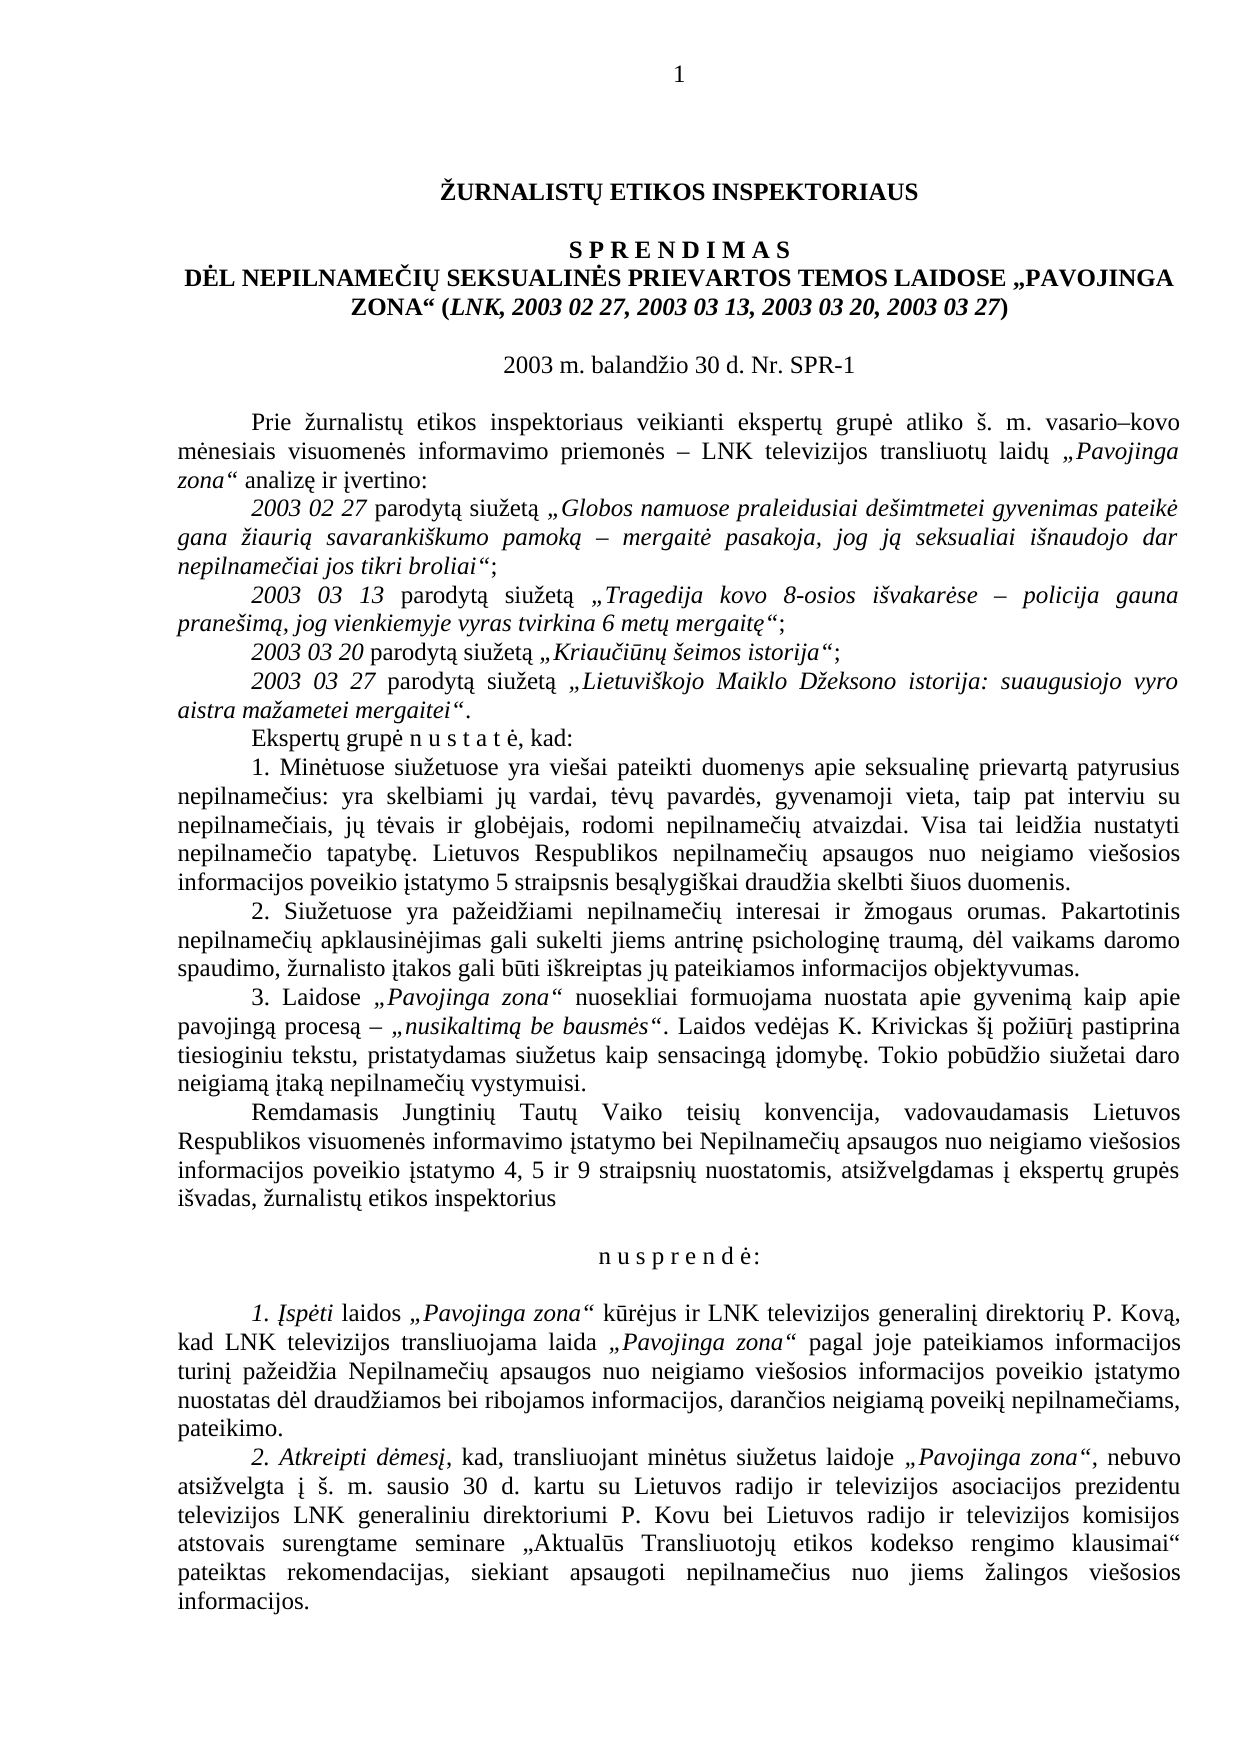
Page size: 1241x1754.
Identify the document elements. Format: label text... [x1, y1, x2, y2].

text 2003 03 13 parodytą siužetą „Tragedija kovo 8-osios išvakarėse – policija gauna pranešimą, jog vienkiemyje vyras tvirkina 6 metų mergaitę“; [177, 580, 1181, 637]
text 3. Laidose „Pavojinga zona“ nuosekliai formuojama nuostata apie gyvenimą kaip apie pavojingą procesą – „nusikaltimą be bausmės“. Laidos vedėjas K. Krivickas šį požiūrį pastiprina tiesioginiu tekstu, pristatydamas siužetus kaip sensacingą įdomybę. Tokio pobūdžio siužetai daro neigiamą įtaką nepilnamečių vystymuisi. [177, 982, 1181, 1097]
text S P R E N D I M A S [177, 235, 1181, 263]
text Prie žurnalistų etikos inspektoriaus veikianti ekspertų grupė atliko š. m. vasario–kovo mėnesiais visuomenės informavimo priemonės – LNK televizijos transliuotų laidų „Pavojinga zona“ analizę ir įvertino: [177, 407, 1181, 493]
text 2. Siužetuose yra pažeidžiami nepilnamečių interesai ir žmogaus orumas. Pakartotinis nepilnamečių apklausinėjimas gali sukelti jiems antrinę psichologinę traumą, dėl vaikams daromo spaudimo, žurnalisto įtakos gali būti iškreiptas jų pateikiamos informacijos objektyvumas. [177, 896, 1181, 982]
text Ekspertų grupė nustatė, kad: [177, 723, 1181, 752]
text Remdamasis Jungtinių Tautų Vaiko teisių konvencija, vadovaudamasis Lietuvos Respublikos visuomenės informavimo įstatymo bei Nepilnamečių apsaugos nuo neigiamo viešosios informacijos poveikio įstatymo 4, 5 ir 9 straipsnių nuostatomis, atsižvelgdamas į ekspertų grupės išvadas, žurnalistų etikos inspektorius [177, 1097, 1181, 1212]
text 2003 02 27 parodytą siužetą „Globos namuose praleidusiai dešimtmetei gyvenimas pateikė gana žiaurią savarankiškumo pamoką – mergaitė pasakoja, jog ją seksualiai išnaudojo dar nepilnamečiai jos tikri broliai“; [177, 493, 1181, 580]
text nusprendė: [177, 1241, 1181, 1270]
text DĖL NEPILNAMEČIŲ SEKSUALINĖS PRIEVARTOS TEMOS LAIDOSE „PAVOJINGA ZONA“ (LNK, 2003 02 27, 2003 03 13, 2003 03 20, 2003 03 27) [177, 263, 1181, 321]
text 2. Atkreipti dėmesį, kad, transliuojant minėtus siužetus laidoje „Pavojinga zona“, nebuvo atsižvelgta į š. m. sausio 30 d. kartu su Lietuvos radijo ir televizijos asociacijos prezidentu televizijos LNK generaliniu direktoriumi P. Kovu bei Lietuvos radijo ir televizijos komisijos atstovais surengtame seminare „Aktualūs Transliuotojų etikos kodekso rengimo klausimai“ pateiktas rekomendacijas, siekiant apsaugoti nepilnamečius nuo jiems žalingos viešosios informacijos. [177, 1442, 1181, 1615]
text 1. Minėtuose siužetuose yra viešai pateikti duomenys apie seksualinę prievartą patyrusius nepilnamečius: yra skelbiami jų vardai, tėvų pavardės, gyvenamoji vieta, taip pat interviu su nepilnamečiais, jų tėvais ir globėjais, rodomi nepilnamečių atvaizdai. Visa tai leidžia nustatyti nepilnamečio tapatybę. Lietuvos Respublikos nepilnamečių apsaugos nuo neigiamo viešosios informacijos poveikio įstatymo 5 straipsnis besąlygiškai draudžia skelbti šiuos duomenis. [177, 752, 1181, 896]
text 1. Įspėti laidos „Pavojinga zona“ kūrėjus ir LNK televizijos generalinį direktorių P. Kovą, kad LNK televizijos transliuojama laida „Pavojinga zona“ pagal joje pateikiamos informacijos turinį pažeidžia Nepilnamečių apsaugos nuo neigiamo viešosios informacijos poveikio įstatymo nuostatas dėl draudžiamos bei ribojamos informacijos, darančios neigiamą poveikį nepilnamečiams, pateikimo. [177, 1298, 1181, 1442]
text 2003 03 27 parodytą siužetą „Lietuviškojo Maiklo Džeksono istorija: suaugusiojo vyro aistra mažametei mergaitei“. [177, 666, 1181, 723]
text 2003 m. balandžio 30 d. Nr. SPR-1 [177, 350, 1181, 378]
text 2003 03 20 parodytą siužetą „Kriaučiūnų šeimos istorija“; [177, 637, 1181, 666]
text ŽURNALISTŲ ETIKOS INSPEKTORIAUS [177, 177, 1181, 206]
